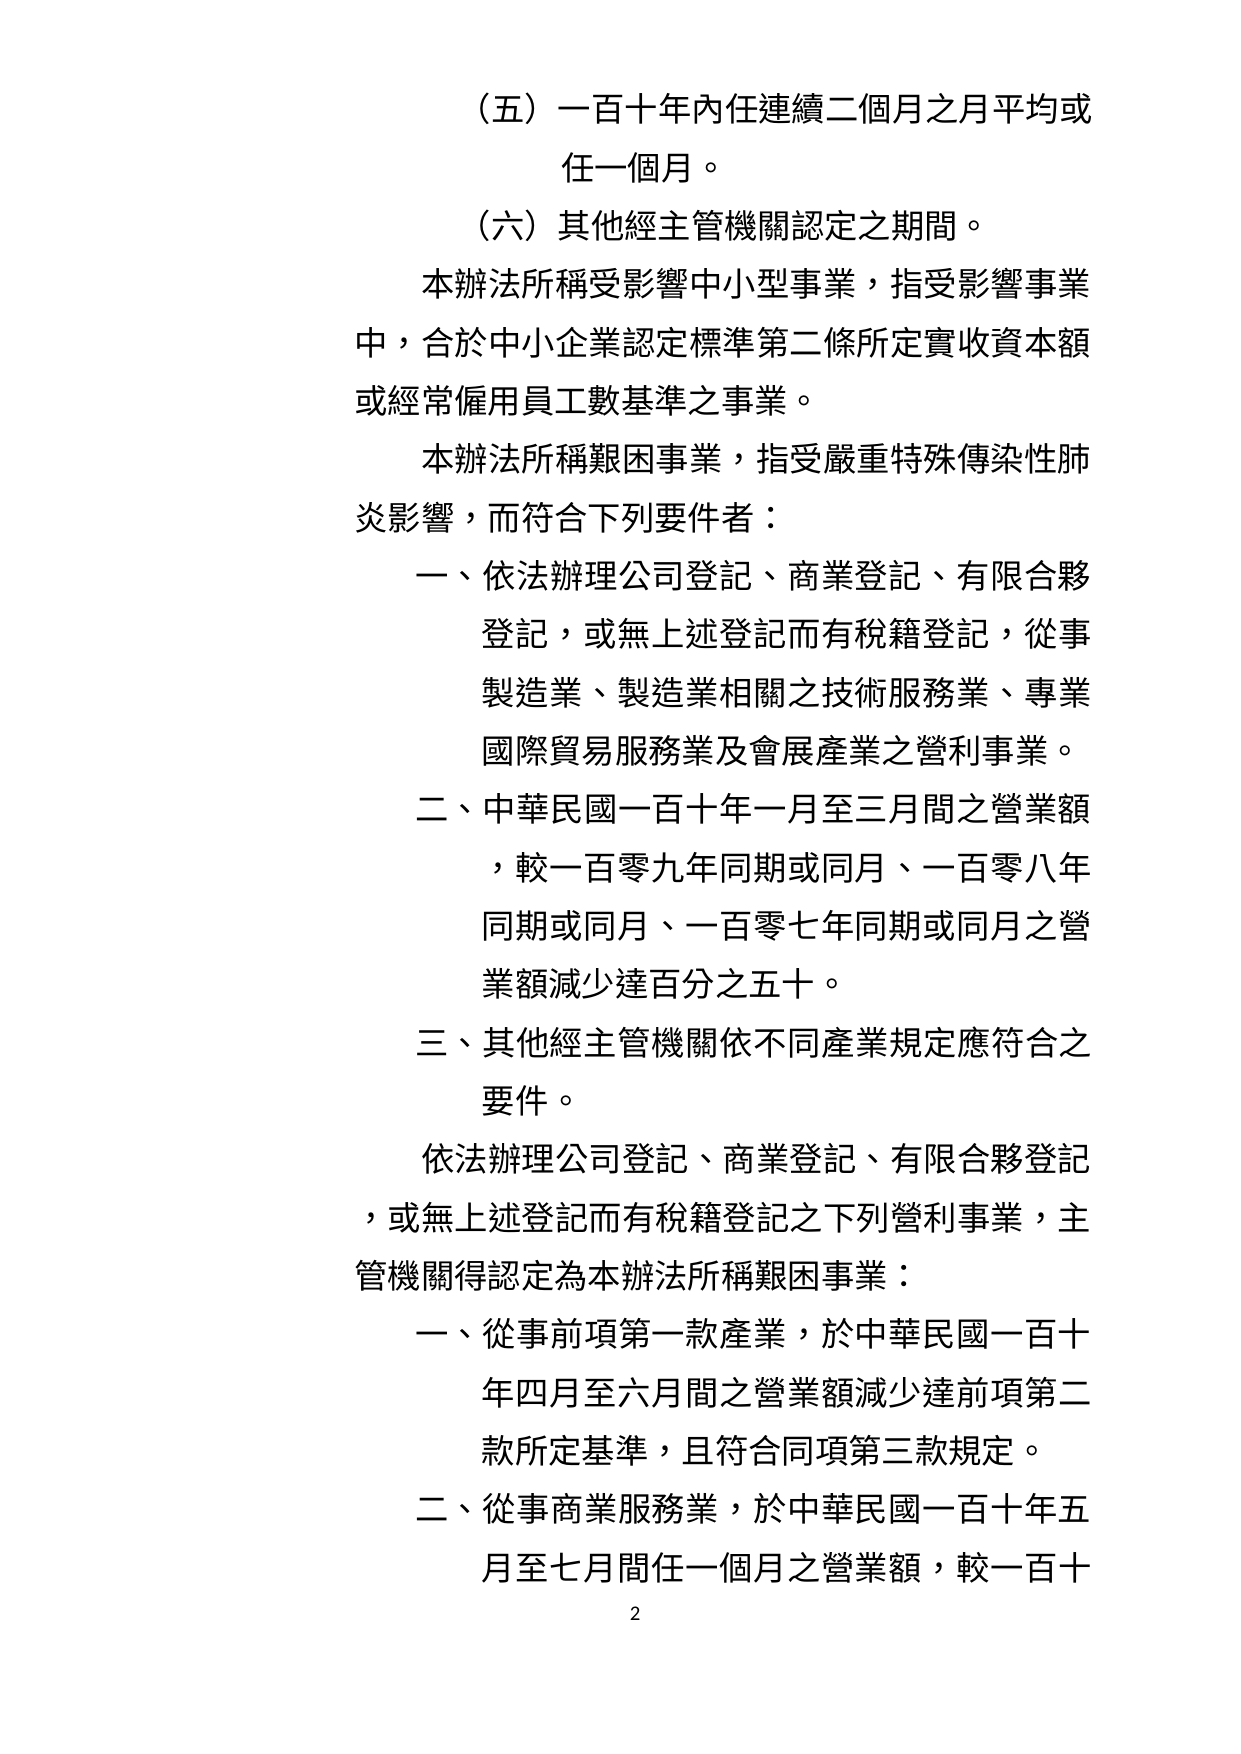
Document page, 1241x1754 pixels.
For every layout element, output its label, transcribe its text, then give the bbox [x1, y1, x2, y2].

text 三、其他經主管機關依不同產業規定應符合之要件。 [415, 1008, 1092, 1125]
text （六）其他經主管機關認定之期間。 [305, 192, 1092, 250]
text 二、中華民國一百十年一月至三月間之營業額，較一百零九年同期或同月、一百零八年同期或同月、一百零七年同期或同月之營業額減少達百分之五十。 [415, 775, 1092, 1008]
text 一、依法辦理公司登記、商業登記、有限合夥登記，或無上述登記而有稅籍登記，從事製造業、製造業相關之技術服務業、專業國際貿易服務業及會展產業之營利事業。 [415, 542, 1092, 775]
text 本辦法所稱受影響中小型事業，指受影響事業中，合於中小企業認定標準第二條所定實收資本額或經常僱用員工數基準之事業。 [354, 250, 1092, 425]
text 一、從事前項第一款產業，於中華民國一百十年四月至六月間之營業額減少達前項第二款所定基準，且符合同項第三款規定。 [415, 1300, 1092, 1475]
text 二、從事商業服務業，於中華民國一百十年五月至七月間任一個月之營業額，較一百十 [415, 1475, 1092, 1592]
text 依法辦理公司登記、商業登記、有限合夥登記，或無上述登記而有稅籍登記之下列營利事業，主管機關得認定為本辦法所稱艱困事業： [354, 1125, 1092, 1300]
text （五）一百十年內任連續二個月之月平均或任一個月。 [457, 75, 1092, 192]
text 本辦法所稱艱困事業，指受嚴重特殊傳染性肺炎影響，而符合下列要件者： [354, 425, 1092, 542]
